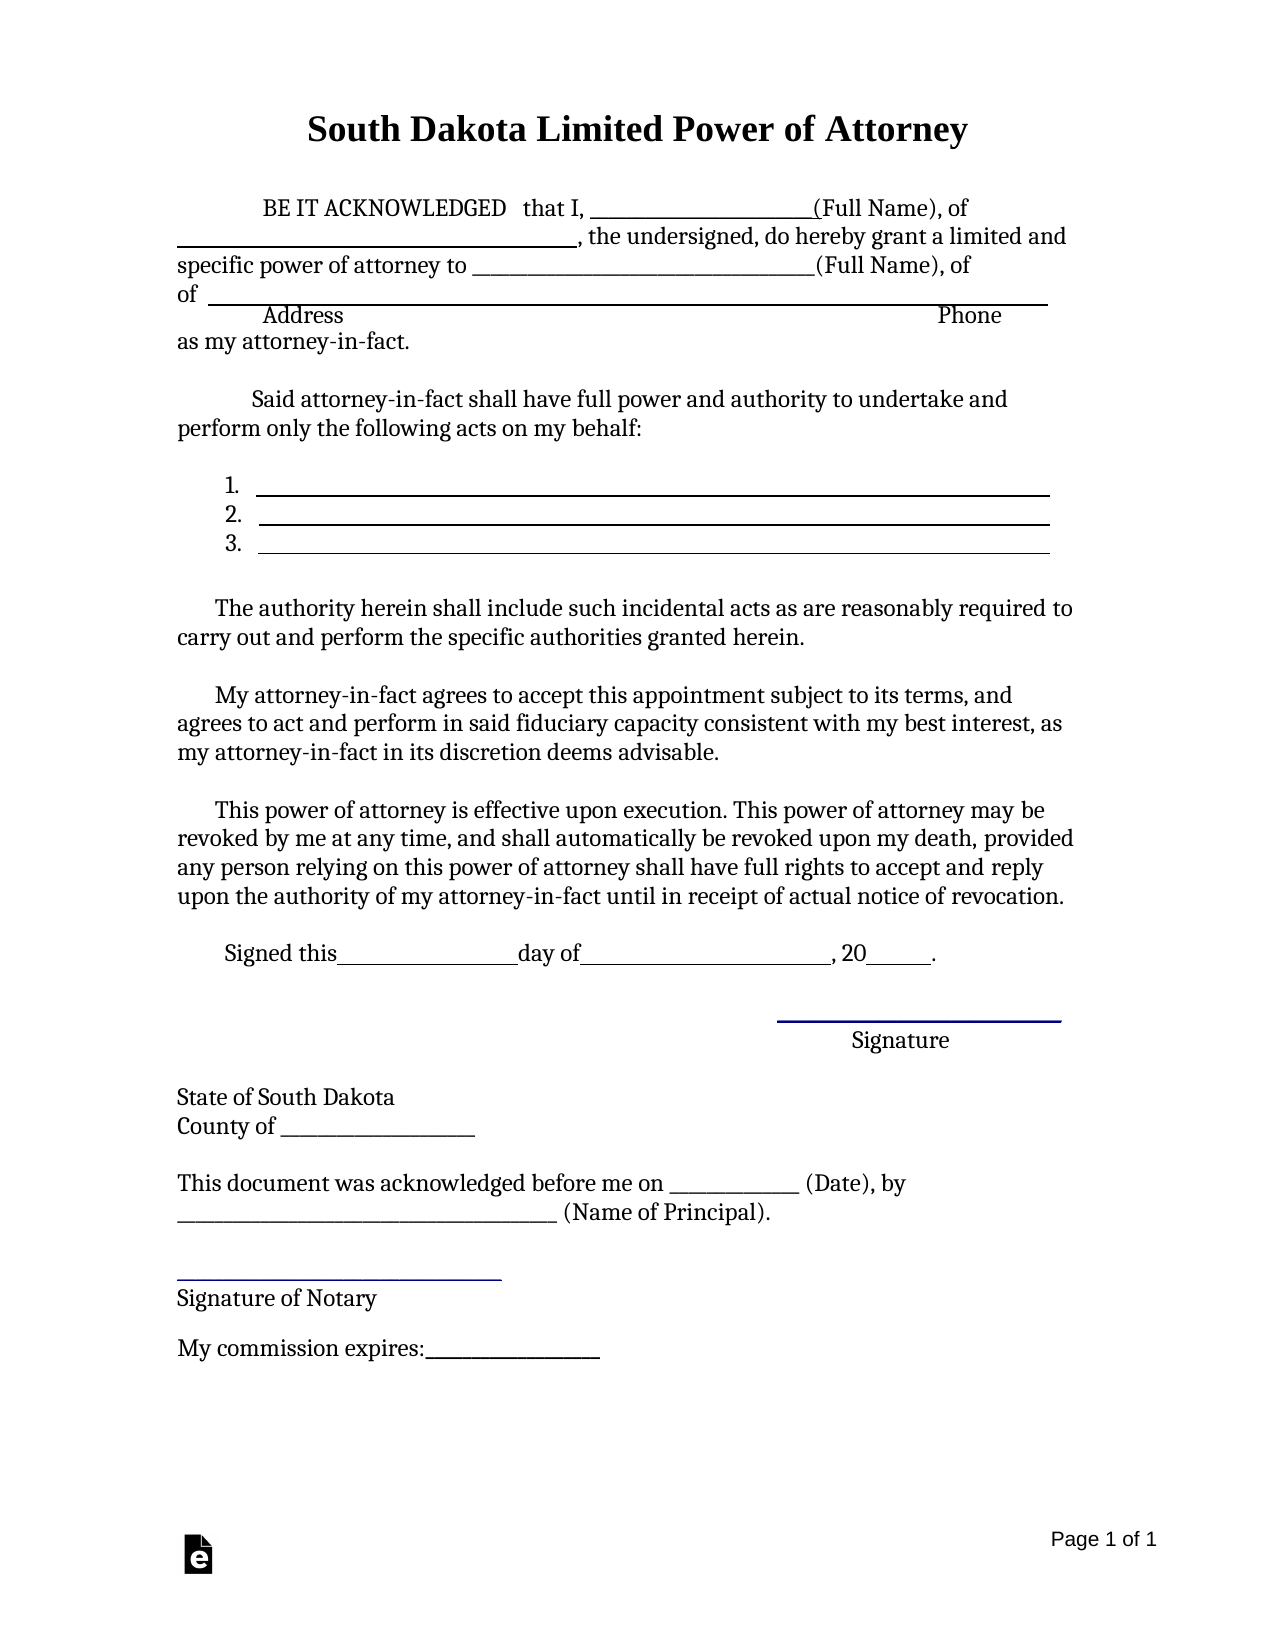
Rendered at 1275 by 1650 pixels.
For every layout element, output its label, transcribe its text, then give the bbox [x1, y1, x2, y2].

text BE IT ACKNOWLEDGED that I, ________________________(Full Name), of [262, 193, 1084, 222]
text as my attorney-in-fact. [177, 327, 1084, 356]
text The authority herein shall include such incidental acts as are reasonably required to carry out and perform the specific authorities granted herein. [177, 594, 1084, 652]
text 3. [177, 528, 1098, 557]
text Signature [177, 1026, 1100, 1054]
text South Dakota Limited Power of Attorney [196, 107, 1079, 150]
text 1. [177, 471, 1098, 500]
text _______________________________ [177, 997, 1100, 1026]
text This document was acknowledged before me on ______________ (Date), by [177, 1169, 1100, 1198]
text State of South Dakota [177, 1083, 1100, 1112]
text Signature of Notary [177, 1284, 1100, 1313]
text My commission expires:___________________ [177, 1342, 1088, 1360]
text This power of attorney is effective upon execution. This power of attorney may be revoked by me at any time, and shall automatically be revoked upon my death, provided any person relying on this power of attorney shall have full rights to accept and reply upon the authority of my attorney-in-fact until in receipt of actual notice of revocation. [177, 796, 1084, 911]
text _________________________________________ (Name of Principal). [177, 1198, 1100, 1227]
text Signed this day of , 20 . [225, 939, 1084, 968]
text , the undersigned, do hereby grant a limited and specific power of attorney to _____________________________________(Full Name), of [177, 222, 1084, 279]
text ___________________________________ [177, 1256, 1100, 1284]
text Address Phone [262, 308, 1084, 327]
text 2. [177, 500, 1098, 528]
text of [177, 279, 1084, 308]
text County of _____________________ [177, 1112, 1100, 1141]
text My attorney-in-fact agrees to accept this appointment subject to its terms, and agrees to act and perform in said fiduciary capacity consistent with my best interest, as my attorney-in-fact in its discretion deems advisable. [177, 681, 1074, 767]
text Said attorney-in-fact shall have full power and authority to undertake and perform only the following acts on my behalf: [177, 385, 1084, 442]
